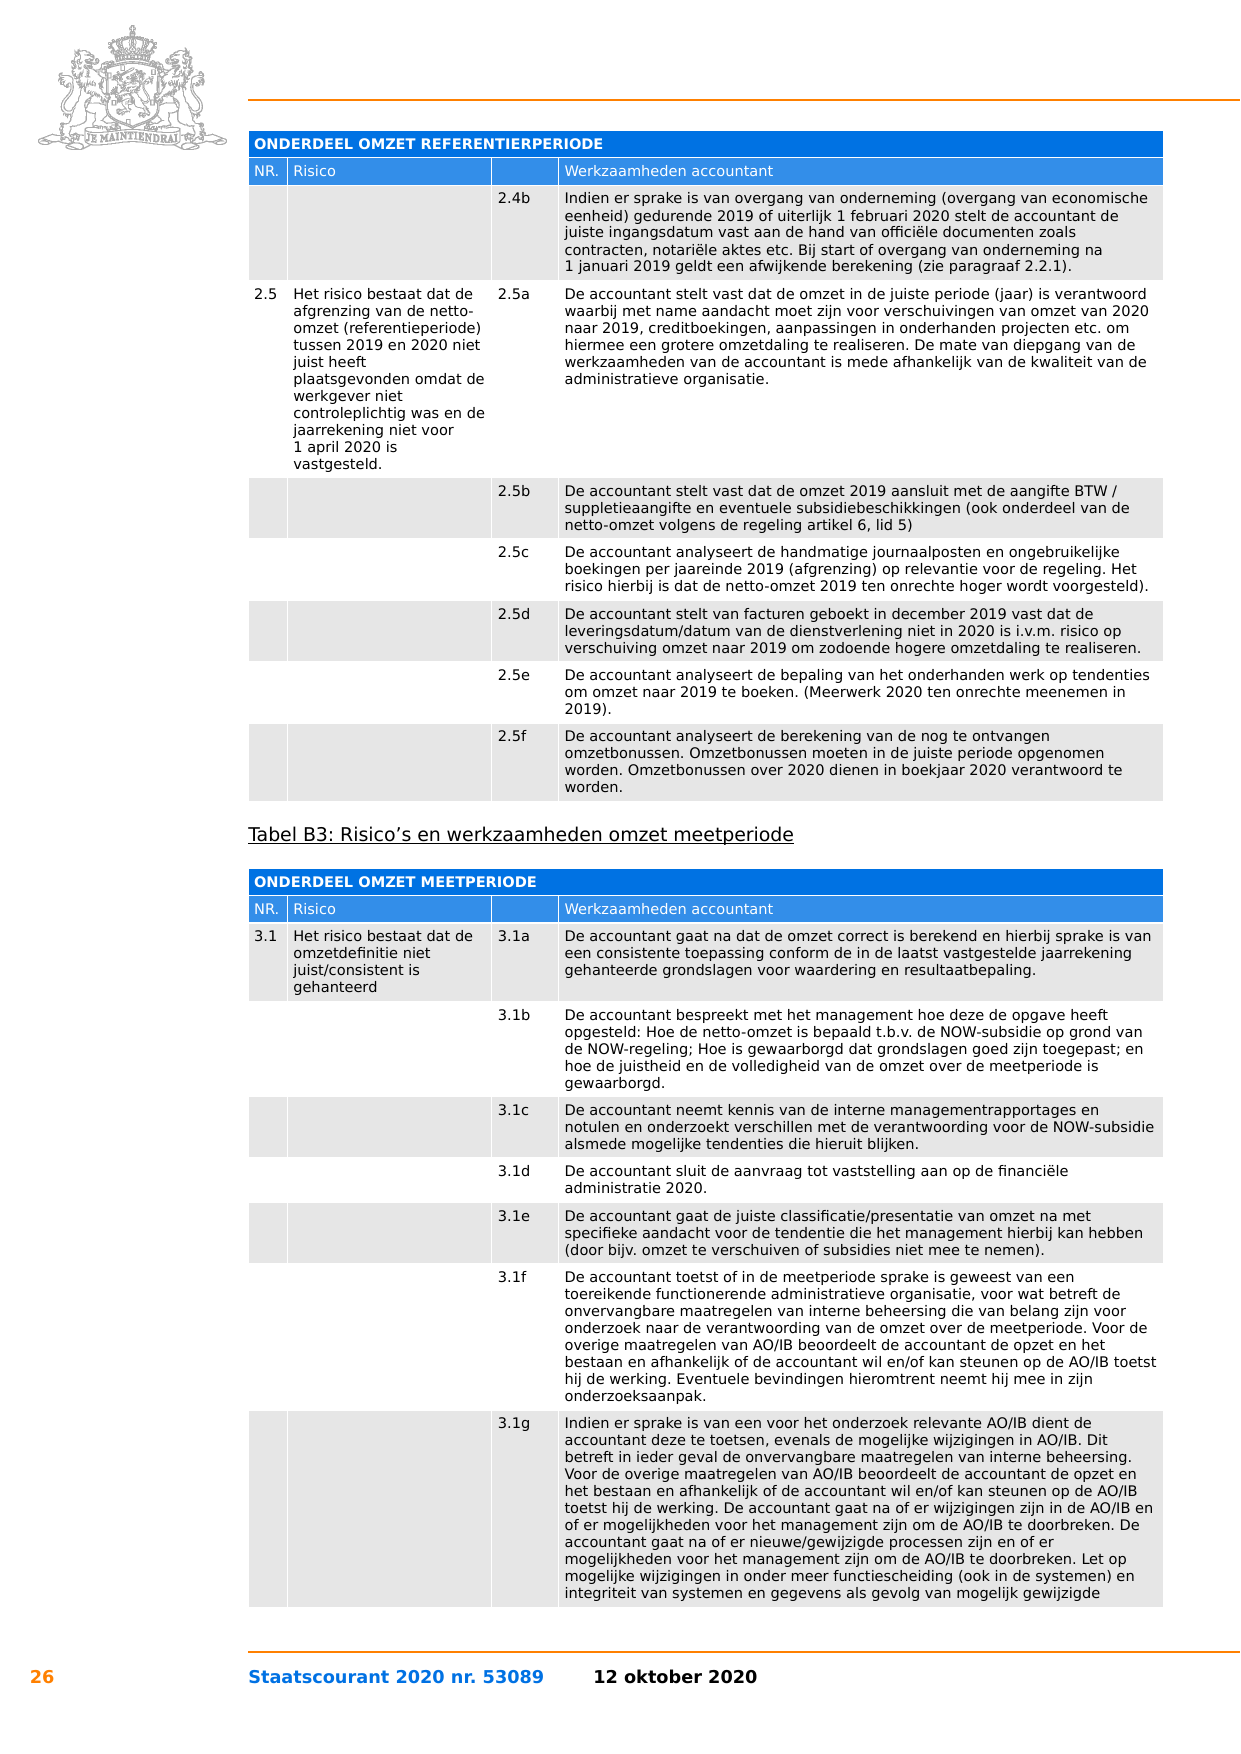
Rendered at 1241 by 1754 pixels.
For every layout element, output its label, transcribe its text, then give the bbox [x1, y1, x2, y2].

table_cell [249, 1411, 287, 1607]
table_cell [249, 1002, 287, 1096]
table_cell [288, 1097, 491, 1157]
table_cell [288, 186, 491, 280]
table_cell [249, 186, 287, 280]
table_cell 3.1b [492, 1002, 558, 1096]
table_cell [492, 158, 558, 185]
table_cell 3.1g [492, 1411, 558, 1607]
table_cell [288, 724, 491, 801]
table_header ONDERDEEL OMZET REFERENTIERPERIODE [249, 131, 1163, 157]
table_cell 3.1e [492, 1203, 558, 1263]
table_cell [249, 1097, 287, 1157]
text Tabel B3: Risico’s en werkzaamheden omzet meetperiode [248, 824, 1163, 846]
table_cell De accountant neemt kennis van de interne managementrapportages en notulen en onderzoekt verschillen met de verantwoording voor de NOW-subsidie alsmede mogelijke tendenties die hieruit blijken. [559, 1097, 1163, 1157]
table_cell Het risico bestaat dat de afgrenzing van de netto-omzet (referentieperiode) tussen 2019 en 2020 niet juist heeft plaatsgevonden omdat de werkgever niet controleplichtig was en de jaarrekening niet voor 1 april 2020 is vastgesteld. [288, 281, 491, 477]
table_cell De accountant analyseert de handmatige journaalposten en ongebruikelijke boekingen per jaareinde 2019 (afgrenzing) op relevantie voor de regeling. Het risico hierbij is dat de netto-omzet 2019 ten onrechte hoger wordt voorgesteld). [559, 540, 1163, 600]
table_cell Indien er sprake is van overgang van onderneming (overgang van economische eenheid) gedurende 2019 of uiterlijk 1 februari 2020 stelt de accountant de juiste ingangsdatum vast aan de hand van officiële documenten zoals contracten, notariële aktes etc. Bij start of overgang van onderneming na 1 januari 2019 geldt een afwijkende berekening (zie paragraaf 2.2.1). [559, 186, 1163, 280]
table_cell 2.5a [492, 281, 558, 477]
table_cell De accountant stelt vast dat de omzet 2019 aansluit met de aangifte BTW / suppletieaangifte en eventuele subsidiebeschikkingen (ook onderdeel van de netto-omzet volgens de regeling artikel 6, lid 5) [559, 478, 1163, 538]
table_cell 2.4b [492, 186, 558, 280]
table_cell Werkzaamheden accountant [559, 158, 1163, 185]
table_cell [249, 724, 287, 801]
table_cell [249, 662, 287, 723]
table_cell 2.5d [492, 601, 558, 661]
table_cell 3.1a [492, 924, 558, 1001]
table_cell [249, 1159, 287, 1202]
table_cell 2.5c [492, 540, 558, 600]
table_cell [249, 601, 287, 661]
table_cell 2.5b [492, 478, 558, 538]
table_cell [288, 1159, 491, 1202]
table_cell [288, 478, 491, 538]
table_cell 3.1d [492, 1159, 558, 1202]
table_cell [288, 1002, 491, 1096]
table_cell [288, 1411, 491, 1607]
table_cell De accountant analyseert de berekening van de nog te ontvangen omzetbonussen. Omzetbonussen moeten in de juiste periode opgenomen worden. Omzetbonussen over 2020 dienen in boekjaar 2020 verantwoord te worden. [559, 724, 1163, 801]
table_cell [288, 540, 491, 600]
table_cell Indien er sprake is van een voor het onderzoek relevante AO/IB dient de accountant deze te toetsen, evenals de mogelijke wijzigingen in AO/IB. Dit betreft in ieder geval de onvervangbare maatregelen van interne beheersing. Voor de overige maatregelen van AO/IB beoordeelt de accountant de opzet en het bestaan en afhankelijk of de accountant wil en/of kan steunen op de AO/IB toetst hij de werking. De accountant gaat na of er wijzigingen zijn in de AO/IB en of er mogelijkheden voor het management zijn om de AO/IB te doorbreken. De accountant gaat na of er nieuwe/gewijzigde processen zijn en of er mogelijkheden voor het management zijn om de AO/IB te doorbreken. Let op mogelijke wijzigingen in onder meer functiescheiding (ook in de systemen) en integriteit van systemen en gegevens als gevolg van mogelijk gewijzigde [559, 1411, 1163, 1607]
table_cell De accountant sluit de aanvraag tot vaststelling aan op de financiële administratie 2020. [559, 1159, 1163, 1202]
table_cell De accountant bespreekt met het management hoe deze de opgave heeft opgesteld: Hoe de netto-omzet is bepaald t.b.v. de NOW-subsidie op grond van de NOW-regeling; Hoe is gewaarborgd dat grondslagen goed zijn toegepast; en hoe de juistheid en de volledigheid van de omzet over de meetperiode is gewaarborgd. [559, 1002, 1163, 1096]
table_cell De accountant stelt vast dat de omzet in de juiste periode (jaar) is verantwoord waarbij met name aandacht moet zijn voor verschuivingen van omzet van 2020 naar 2019, creditboekingen, aanpassingen in onderhanden projecten etc. om hiermee een grotere omzetdaling te realiseren. De mate van diepgang van de werkzaamheden van de accountant is mede afhankelijk van de kwaliteit van de administratieve organisatie. [559, 281, 1163, 477]
table_cell De accountant stelt van facturen geboekt in december 2019 vast dat de leveringsdatum/datum van de dienstverlening niet in 2020 is i.v.m. risico op verschuiving omzet naar 2019 om zodoende hogere omzetdaling te realiseren. [559, 601, 1163, 661]
table_cell Risico [288, 158, 491, 185]
table_cell De accountant gaat na dat de omzet correct is berekend en hierbij sprake is van een consistente toepassing conform de in de laatst vastgestelde jaarrekening gehanteerde grondslagen voor waardering en resultaatbepaling. [559, 924, 1163, 1001]
table_cell 2.5e [492, 662, 558, 723]
table_cell [249, 540, 287, 600]
table_cell 3.1f [492, 1264, 558, 1409]
table_cell [288, 1264, 491, 1409]
table_cell [288, 1203, 491, 1263]
table_cell Werkzaamheden accountant [559, 896, 1163, 922]
table_cell [288, 601, 491, 661]
table_cell De accountant analyseert de bepaling van het onderhanden werk op tendenties om omzet naar 2019 te boeken. (Meerwerk 2020 ten onrechte meenemen in 2019). [559, 662, 1163, 723]
table_cell 2.5f [492, 724, 558, 801]
table_cell 3.1 [249, 924, 287, 1001]
table_cell NR. [249, 158, 287, 185]
table_cell 2.5 [249, 281, 287, 477]
table_cell [249, 478, 287, 538]
table_cell [249, 1264, 287, 1409]
table_cell De accountant gaat de juiste classificatie/presentatie van omzet na met specifieke aandacht voor de tendentie die het management hierbij kan hebben (door bijv. omzet te verschuiven of subsidies niet mee te nemen). [559, 1203, 1163, 1263]
table_cell De accountant toetst of in de meetperiode sprake is geweest van een toereikende functionerende administratieve organisatie, voor wat betreft de onvervangbare maatregelen van interne beheersing die van belang zijn voor onderzoek naar de verantwoording van de omzet over de meetperiode. Voor de overige maatregelen van AO/IB beoordeelt de accountant de opzet en het bestaan en afhankelijk of de accountant wil en/of kan steunen op de AO/IB toetst hij de werking. Eventuele bevindingen hieromtrent neemt hij mee in zijn onderzoeksaanpak. [559, 1264, 1163, 1409]
table_cell 3.1c [492, 1097, 558, 1157]
table_header ONDERDEEL OMZET MEETPERIODE [249, 869, 1163, 895]
table_cell Risico [288, 896, 491, 922]
table_cell [492, 896, 558, 922]
picture [38, 25, 227, 150]
table_cell [249, 1203, 287, 1263]
table_cell Het risico bestaat dat de omzetdefinitie niet juist/consistent is gehanteerd [288, 924, 491, 1001]
table_cell [288, 662, 491, 723]
table_cell NR. [249, 896, 287, 922]
